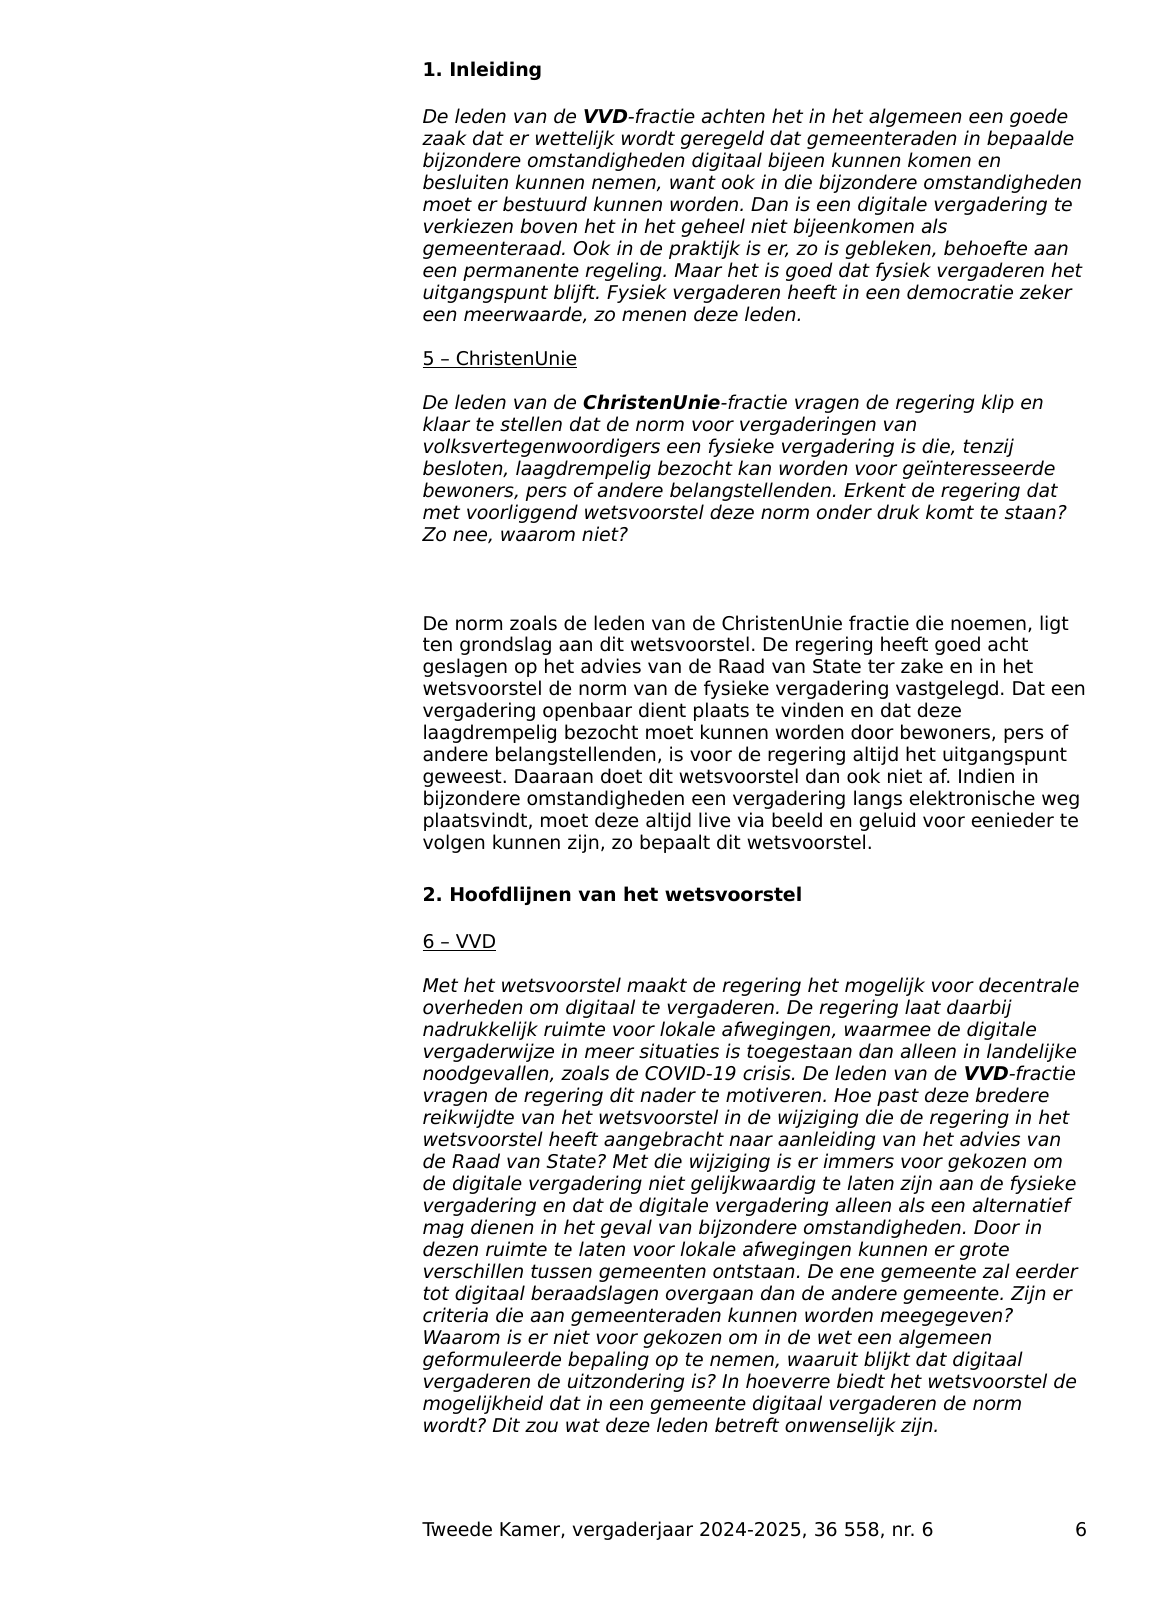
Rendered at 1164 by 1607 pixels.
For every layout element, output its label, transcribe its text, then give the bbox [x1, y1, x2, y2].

text De leden van de VVD-fractie achten het in het algemeen een goede zaak dat er wettelijk wordt geregeld dat gemeenteraden in bepaalde bijzondere omstandigheden digitaal bijeen kunnen komen en besluiten kunnen nemen, want ook in die bijzondere omstandigheden moet er bestuurd kunnen worden. Dan is een digitale vergadering te verkiezen boven het in het geheel niet bijeenkomen als gemeenteraad. Ook in de praktijk is er, zo is gebleken, behoefte aan een permanente regeling. Maar het is goed dat fysiek vergaderen het uitgangspunt blijft. Fysiek vergaderen heeft in een democratie zeker een meerwaarde, zo menen deze leden. [422, 106, 1087, 326]
subtitle 2. Hoofdlijnen van het wetsvoorstel [422, 884, 1087, 906]
subtitle 1. Inleiding [422, 59, 1087, 81]
subtitle 5 – ChristenUnie [422, 348, 1087, 370]
text De leden van de ChristenUnie-fractie vragen de regering klip en klaar te stellen dat de norm voor vergaderingen van volksvertegenwoordigers een fysieke vergadering is die, tenzij besloten, laagdrempelig bezocht kan worden voor geïnteresseerde bewoners, pers of andere belangstellenden. Erkent de regering dat met voorliggend wetsvoorstel deze norm onder druk komt te staan? Zo nee, waarom niet? [422, 392, 1087, 546]
subtitle 6 – VVD [422, 931, 1087, 953]
text De norm zoals de leden van de ChristenUnie fractie die noemen, ligt ten grondslag aan dit wetsvoorstel. De regering heeft goed acht geslagen op het advies van de Raad van State ter zake en in het wetsvoorstel de norm van de fysieke vergadering vastgelegd. Dat een vergadering openbaar dient plaats te vinden en dat deze laagdrempelig bezocht moet kunnen worden door bewoners, pers of andere belangstellenden, is voor de regering altijd het uitgangspunt geweest. Daaraan doet dit wetsvoorstel dan ook niet af. Indien in bijzondere omstandigheden een vergadering langs elektronische weg plaatsvindt, moet deze altijd live via beeld en geluid voor eenieder te volgen kunnen zijn, zo bepaalt dit wetsvoorstel. [422, 612, 1087, 854]
text Met het wetsvoorstel maakt de regering het mogelijk voor decentrale overheden om digitaal te vergaderen. De regering laat daarbij nadrukkelijk ruimte voor lokale afwegingen, waarmee de digitale vergaderwijze in meer situaties is toegestaan dan alleen in landelijke noodgevallen, zoals de COVID-19 crisis. De leden van de VVD-fractie vragen de regering dit nader te motiveren. Hoe past deze bredere reikwijdte van het wetsvoorstel in de wijziging die de regering in het wetsvoorstel heeft aangebracht naar aanleiding van het advies van de Raad van State? Met die wijziging is er immers voor gekozen om de digitale vergadering niet gelijkwaardig te laten zijn aan de fysieke vergadering en dat de digitale vergadering alleen als een alternatief mag dienen in het geval van bijzondere omstandigheden. Door in dezen ruimte te laten voor lokale afwegingen kunnen er grote verschillen tussen gemeenten ontstaan. De ene gemeente zal eerder tot digitaal beraadslagen overgaan dan de andere gemeente. Zijn er criteria die aan gemeenteraden kunnen worden meegegeven? Waarom is er niet voor gekozen om in de wet een algemeen geformuleerde bepaling op te nemen, waaruit blijkt dat digitaal vergaderen de uitzondering is? In hoeverre biedt het wetsvoorstel de mogelijkheid dat in een gemeente digitaal vergaderen de norm wordt? Dit zou wat deze leden betreft onwenselijk zijn. [422, 975, 1087, 1437]
